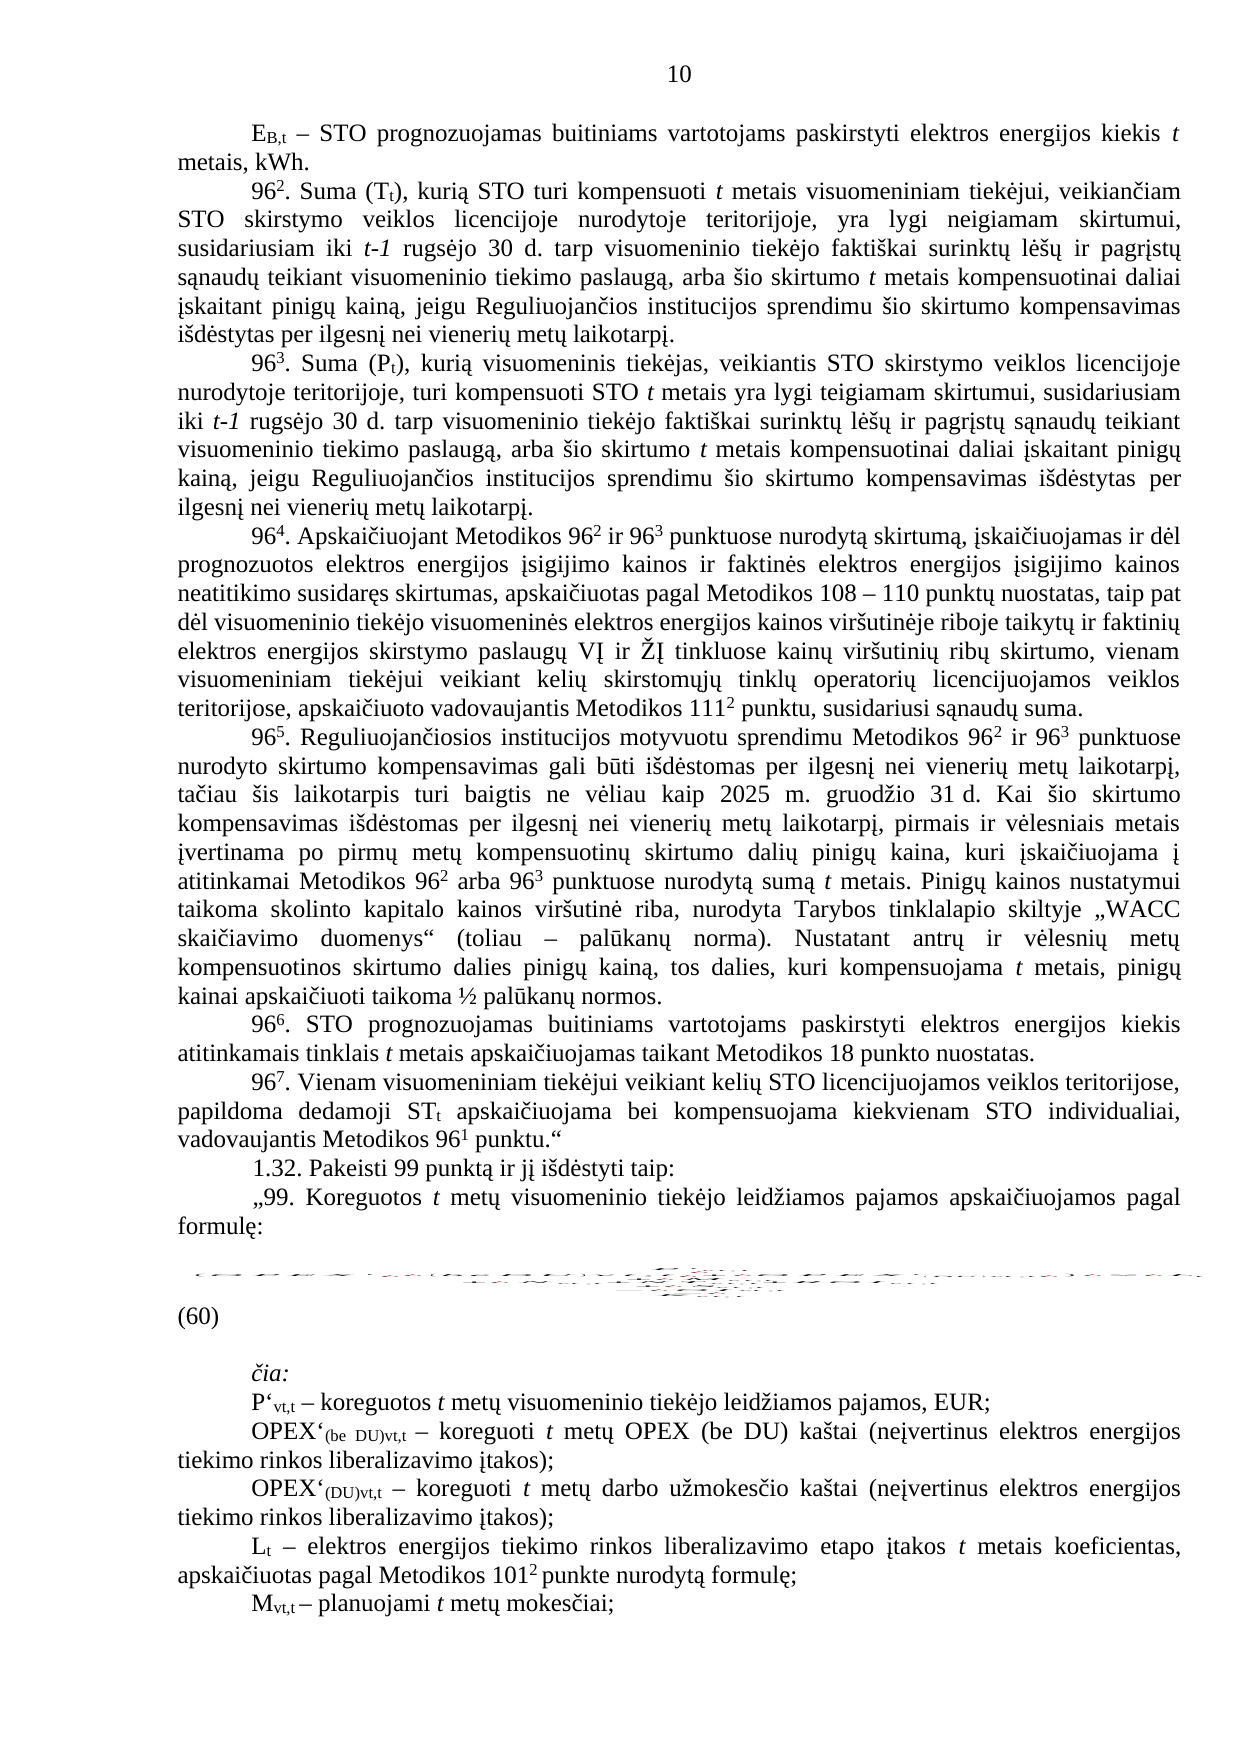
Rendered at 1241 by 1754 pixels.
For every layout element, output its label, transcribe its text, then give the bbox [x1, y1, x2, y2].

text 1.32. Pakeisti 99 punktą ir jį išdėstyti taip: [177, 1153, 1181, 1182]
text 967. Vienam visuomeniniam tiekėjui veikiant kelių STO licencijuojamos veiklos teritorijose, papildoma dedamoji STt apskaičiuojama bei kompensuojama kiekvienam STO individualiai, vadovaujantis Metodikos 961 punktu.“ [177, 1067, 1181, 1153]
text 962. Suma (Tt), kurią STO turi kompensuoti t metais visuomeniniam tiekėjui, veikiančiam STO skirstymo veiklos licencijoje nurodytoje teritorijoje, yra lygi neigiamam skirtumui, susidariusiam iki t-1 rugsėjo 30 d. tarp visuomeninio tiekėjo faktiškai surinktų lėšų ir pagrįstų sąnaudų teikiant visuomeninio tiekimo paslaugą, arba šio skirtumo t metais kompensuotinai daliai įskaitant pinigų kainą, jeigu Reguliuojančios institucijos sprendimu šio skirtumo kompensavimas išdėstytas per ilgesnį nei vienerių metų laikotarpį. [177, 176, 1181, 348]
text 966. STO prognozuojamas buitiniams vartotojams paskirstyti elektros energijos kiekis atitinkamais tinklais t metais apskaičiuojamas taikant Metodikos 18 punkto nuostatas. [177, 1009, 1181, 1067]
text (60) [177, 1268, 1196, 1330]
text Mvt,t – planuojami t metų mokesčiai; [177, 1588, 1181, 1617]
text 965. Reguliuojančiosios institucijos motyvuotu sprendimu Metodikos 962 ir 963 punktuose nurodyto skirtumo kompensavimas gali būti išdėstomas per ilgesnį nei vienerių metų laikotarpį, tačiau šis laikotarpis turi baigtis ne vėliau kaip 2025 m. gruodžio 31 d. Kai šio skirtumo kompensavimas išdėstomas per ilgesnį nei vienerių metų laikotarpį, pirmais ir vėlesniais metais įvertinama po pirmų metų kompensuotinų skirtumo dalių pinigų kaina, kuri įskaičiuojama į atitinkamai Metodikos 962 arba 963 punktuose nurodytą sumą t metais. Pinigų kainos nustatymui taikoma skolinto kapitalo kainos viršutinė riba, nurodyta Tarybos tinklalapio skiltyje „WACC skaičiavimo duomenys“ (toliau – palūkanų norma). Nustatant antrų ir vėlesnių metų kompensuotinos skirtumo dalies pinigų kainą, tos dalies, kuri kompensuojama t metais, pinigų kainai apskaičiuoti taikoma ½ palūkanų normos. [177, 722, 1181, 1009]
text 964. Apskaičiuojant Metodikos 962 ir 963 punktuose nurodytą skirtumą, įskaičiuojamas ir dėl prognozuotos elektros energijos įsigijimo kainos ir faktinės elektros energijos įsigijimo kainos neatitikimo susidaręs skirtumas, apskaičiuotas pagal Metodikos 108 – 110 punktų nuostatas, taip pat dėl visuomeninio tiekėjo visuomeninės elektros energijos kainos viršutinėje riboje taikytų ir faktinių elektros energijos skirstymo paslaugų VĮ ir ŽĮ tinkluose kainų viršutinių ribų skirtumo, vienam visuomeniniam tiekėjui veikiant kelių skirstomųjų tinklų operatorių licencijuojamos veiklos teritorijose, apskaičiuoto vadovaujantis Metodikos 1112 punktu, susidariusi sąnaudų suma. [177, 521, 1181, 722]
text EB,t – STO prognozuojamas buitiniams vartotojams paskirstyti elektros energijos kiekis t metais, kWh. [177, 118, 1181, 176]
text Lt – elektros energijos tiekimo rinkos liberalizavimo etapo įtakos t metais koeficientas, apskaičiuotas pagal Metodikos 1012 punkte nurodytą formulę; [177, 1531, 1181, 1588]
text „99. Koreguotos t metų visuomeninio tiekėjo leidžiamos pajamos apskaičiuojamos pagal formulę: [177, 1182, 1181, 1239]
text čia: [177, 1358, 1181, 1387]
text 963. Suma (Pt), kurią visuomeninis tiekėjas, veikiantis STO skirstymo veiklos licencijoje nurodytoje teritorijoje, turi kompensuoti STO t metais yra lygi teigiamam skirtumui, susidariusiam iki t-1 rugsėjo 30 d. tarp visuomeninio tiekėjo faktiškai surinktų lėšų ir pagrįstų sąnaudų teikiant visuomeninio tiekimo paslaugą, arba šio skirtumo t metais kompensuotinai daliai įskaitant pinigų kainą, jeigu Reguliuojančios institucijos sprendimu šio skirtumo kompensavimas išdėstytas per ilgesnį nei vienerių metų laikotarpį. [177, 348, 1181, 521]
text OPEX‘(DU)vt,t – koreguoti t metų darbo užmokesčio kaštai (neįvertinus elektros energijos tiekimo rinkos liberalizavimo įtakos); [177, 1473, 1181, 1531]
text OPEX‘(be DU)vt,t – koreguoti t metų OPEX (be DU) kaštai (neįvertinus elektros energijos tiekimo rinkos liberalizavimo įtakos); [177, 1416, 1181, 1473]
text P‘vt,t – koreguotos t metų visuomeninio tiekėjo leidžiamos pajamos, EUR; [177, 1387, 1181, 1416]
